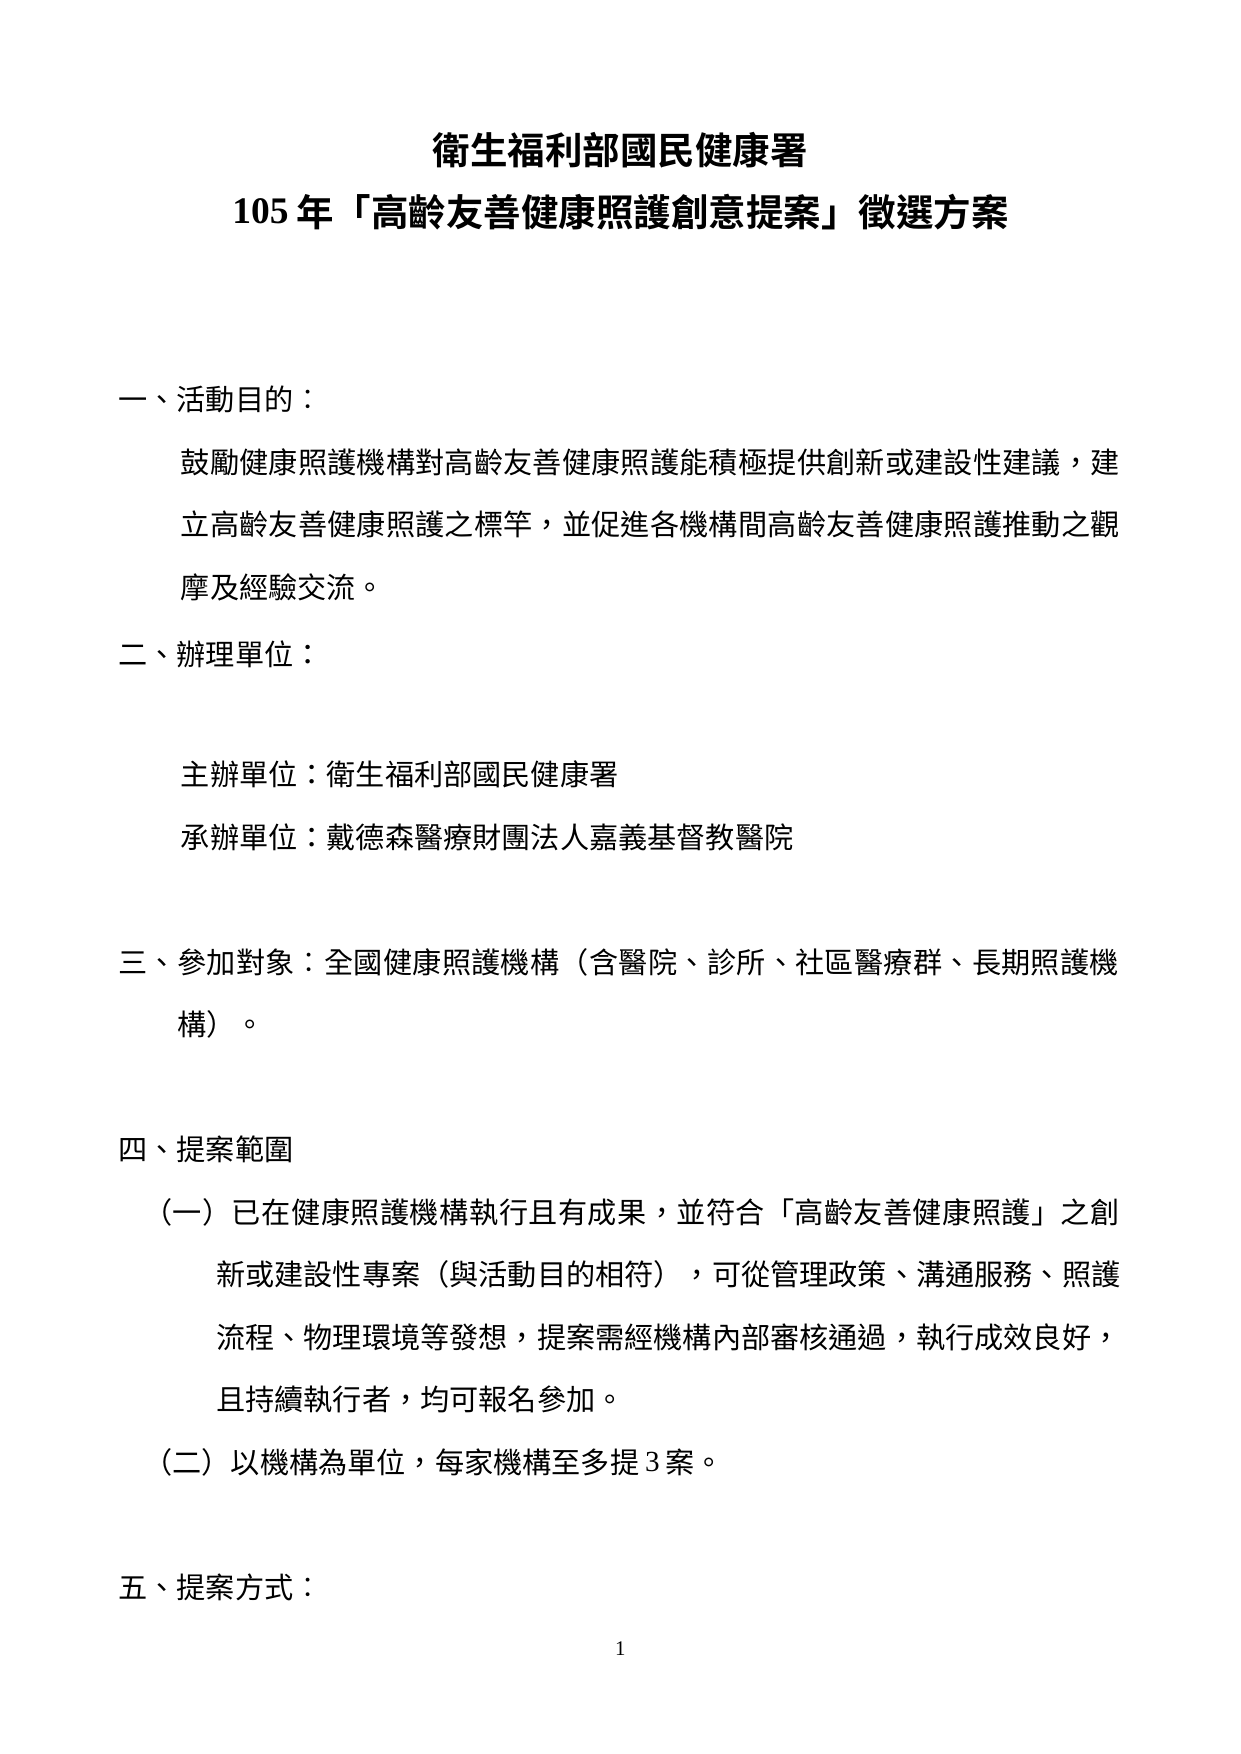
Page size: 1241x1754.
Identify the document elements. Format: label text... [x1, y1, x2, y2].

text 一、活動目的︰ [118, 356, 1122, 419]
text 四、提案範圍 [118, 1106, 1122, 1169]
text 承辦單位：戴德森醫療財團法人嘉義基督教醫院 [181, 794, 1122, 856]
text 五、提案方式︰ [118, 1544, 1122, 1606]
text 105年「高齡友善健康照護創意提案」徵選方案 [118, 169, 1122, 231]
text 衛生福利部國民健康署 [118, 106, 1122, 169]
text （一）已在健康照護機構執行且有成果，並符合「高齡友善健康照護」之創新或建設性專案（與活動目的相符），可從管理政策、溝通服務、照護流程、物理環境等發想，提案需經機構內部審核通過，執行成效良好，且持續執行者，均可報名參加。 [143, 1169, 1122, 1419]
text 主辦單位：衛生福利部國民健康署 [181, 731, 1122, 794]
text 三、參加對象︰全國健康照護機構（含醫院、診所、社區醫療群、長期照護機構）。 [118, 919, 1122, 1044]
text 二、辦理單位： [118, 625, 1122, 675]
text 鼓勵健康照護機構對高齡友善健康照護能積極提供創新或建設性建議，建立高齡友善健康照護之標竿，並促進各機構間高齡友善健康照護推動之觀摩及經驗交流。 [181, 419, 1122, 606]
text （二）以機構為單位，每家機構至多提3案。 [143, 1419, 1122, 1481]
